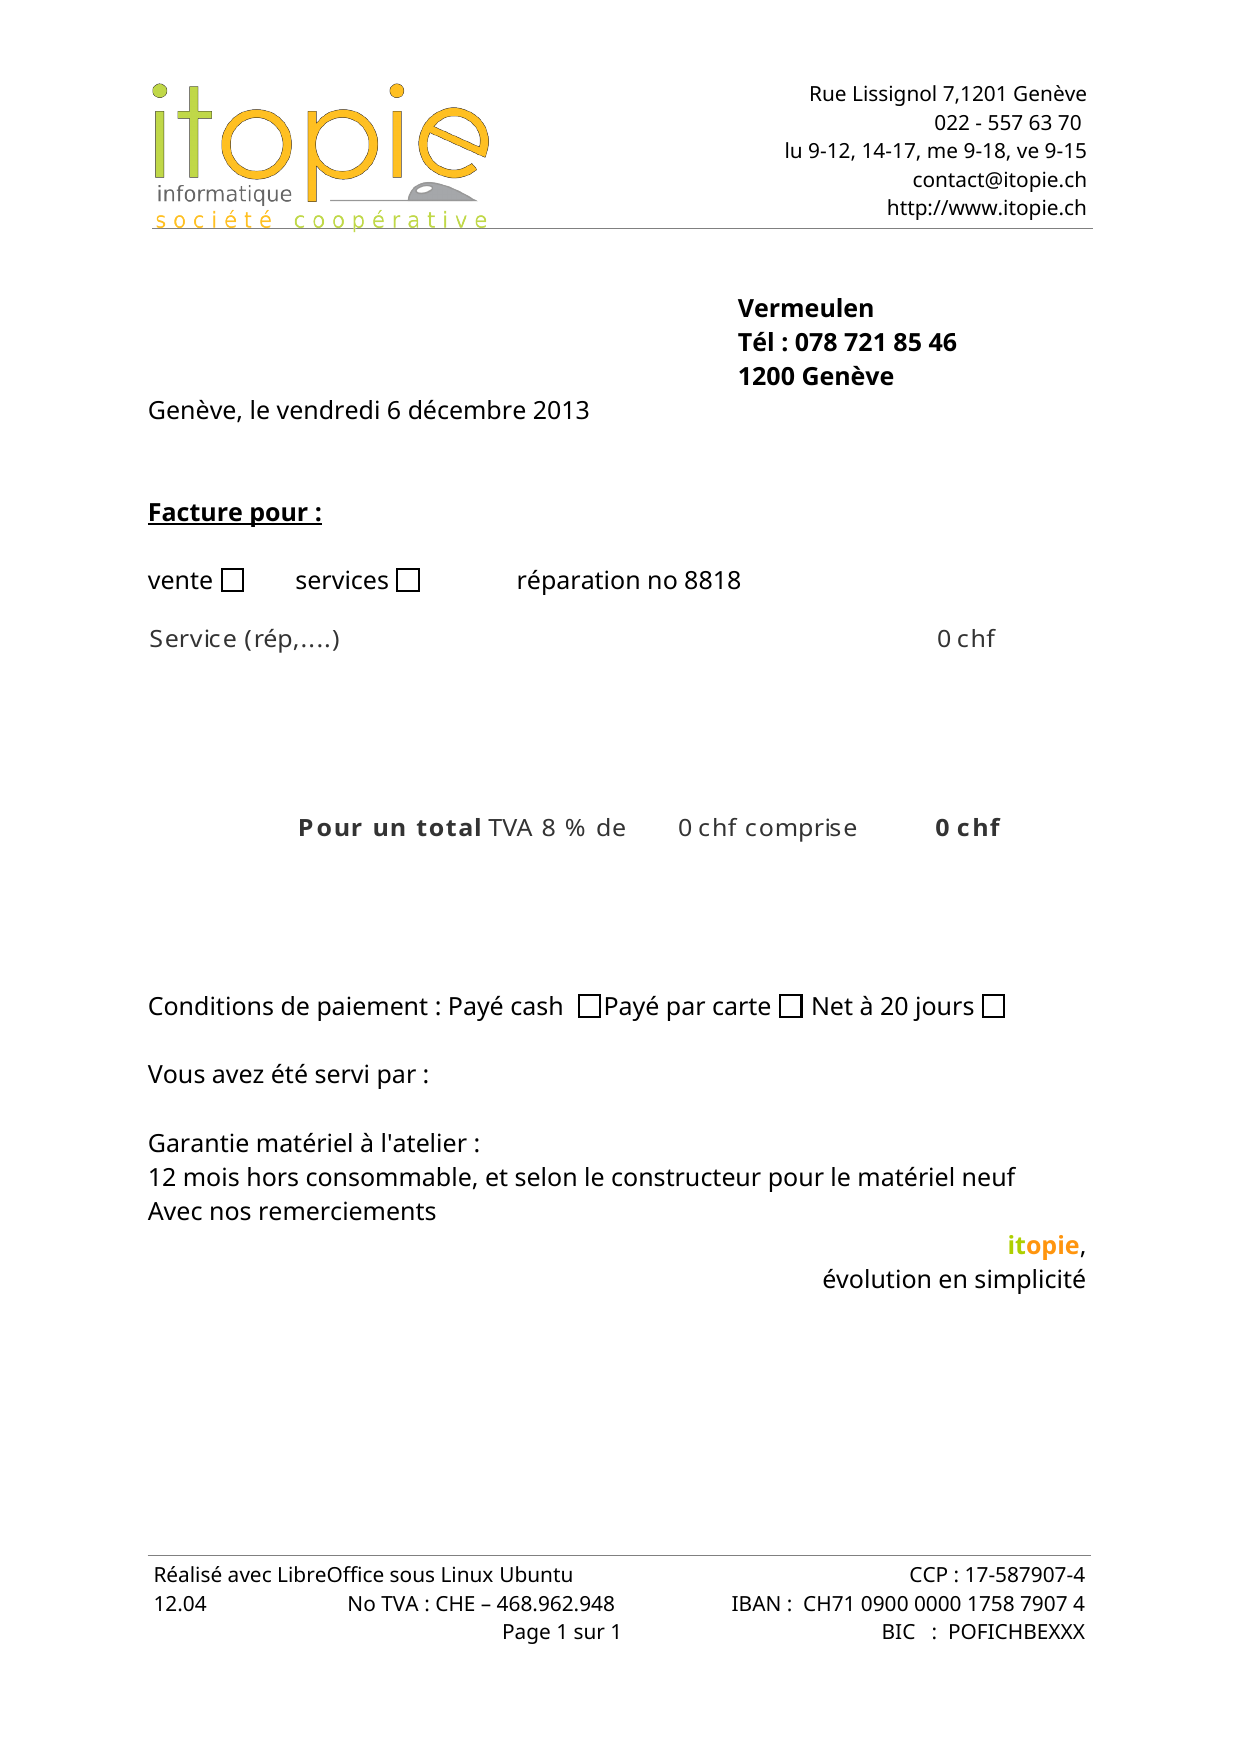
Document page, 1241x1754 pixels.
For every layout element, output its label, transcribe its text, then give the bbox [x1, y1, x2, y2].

text Avec nos remerciements [148, 1193, 1093, 1227]
text 12 mois hors consommable, et selon le constructeur pour le matériel neuf [148, 1159, 1093, 1193]
text Garantie matériel à l'atelier : [148, 1125, 1093, 1159]
text Vermeulen [148, 290, 1093, 324]
text Vous avez été servi par : [148, 1057, 1093, 1091]
text itopie, [148, 1227, 1093, 1262]
text Tél : 078 721 85 46 [148, 324, 1093, 358]
text Genève, le vendredi 6 décembre 2013 [148, 392, 1093, 427]
text vente services réparation no 8818 [148, 563, 1093, 597]
text Conditions de paiement : Payé cash Payé par carte Net à 20 jours [148, 989, 1093, 1023]
text évolution en simplicité [148, 1262, 1093, 1296]
text 1200 Genève [148, 358, 1093, 392]
picture [138, 72, 500, 244]
text Facture pour : [148, 495, 1093, 529]
